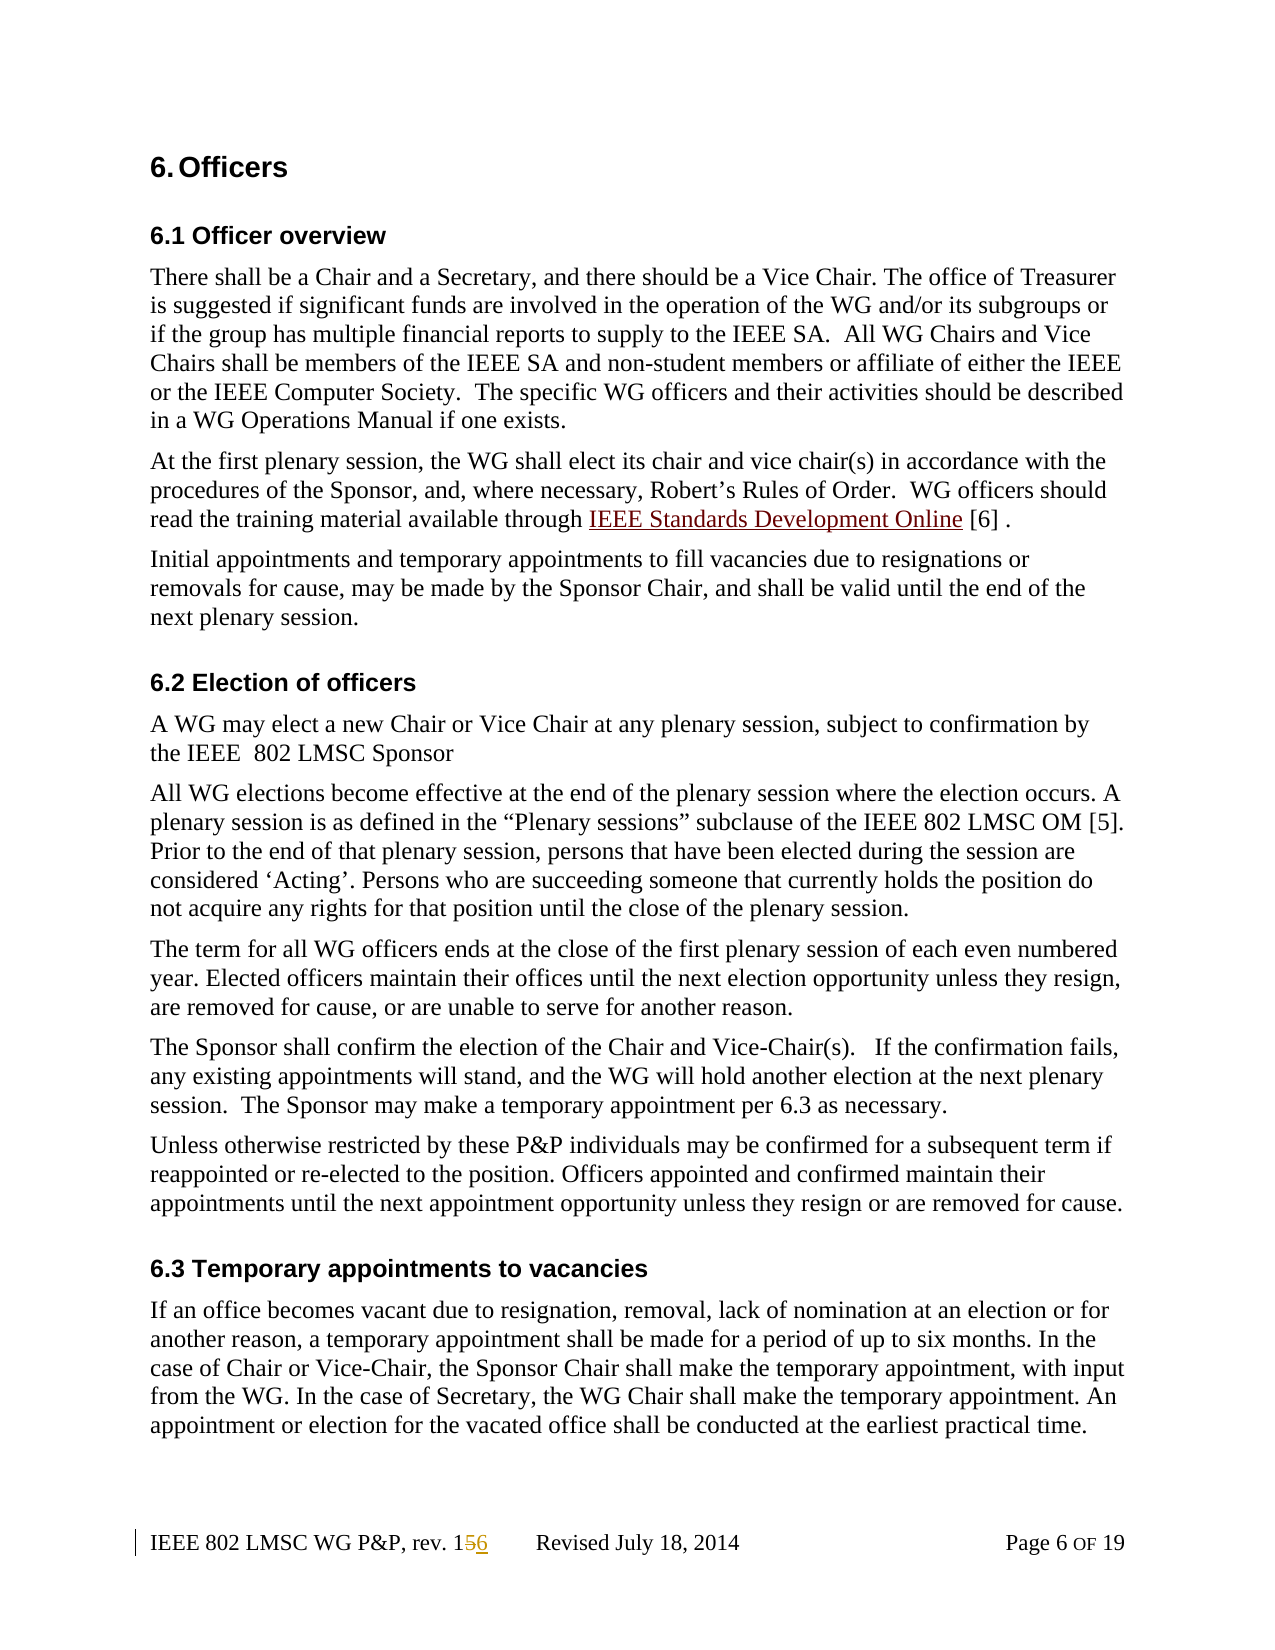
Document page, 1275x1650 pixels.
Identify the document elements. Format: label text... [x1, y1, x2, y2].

text The Sponsor shall confirm the election of the Chair and Vice-Chair(s). If the confirmation fails, any existing appointments will stand, and the WG will hold another election at the next plenary session. The Sponsor may make a temporary appointment per 6.3 as necessary. [150, 1032, 1125, 1119]
text If an office becomes vacant due to resignation, removal, lack of nomination at an election or for another reason, a temporary appointment shall be made for a period of up to six months. In the case of Chair or Vice-Chair, the Sponsor Chair shall make the temporary appointment, with input from the WG. In the case of Secretary, the WG Chair shall make the temporary appointment. An appointment or election for the vacated office shall be conducted at the earliest practical time. [150, 1295, 1125, 1439]
subtitle Officer overview [150, 221, 1125, 250]
subtitle Election of officers [150, 668, 1125, 697]
text A WG may elect a new Chair or Vice Chair at any plenary session, subject to confirmation by the IEEE802 LMSC Sponsor [150, 709, 1125, 766]
subtitle Temporary appointments to vacancies [150, 1254, 1125, 1283]
subtitle Officers [150, 150, 1125, 183]
text The term for all WG officers ends at the close of the first plenary session of each even numbered year. Elected officers maintain their offices until the next election opportunity unless they resign, are removed for cause, or are unable to serve for another reason. [150, 934, 1125, 1020]
text All WG elections become effective at the end of the plenary session where the election occurs. A plenary session is as defined in the “Plenary sessions” subclause of the IEEE 802 LMSC OM [5]. Prior to the end of that plenary session, persons that have been elected during the session are considered ‘Acting’. Persons who are succeeding someone that currently holds the position do not acquire any rights for that position until the close of the plenary session. [150, 778, 1125, 922]
text At the first plenary session, the WG shall elect its chair and vice chair(s) in accordance with the procedures of the Sponsor, and, where necessary, Robert’s Rules of Order. WG officers should read the training material available through IEEE Standards Development Online [6] . [150, 446, 1125, 532]
text Initial appointments and temporary appointments to fill vacancies due to resignations or removals for cause, may be made by the Sponsor Chair, and shall be valid until the end of the next plenary session. [150, 544, 1125, 631]
text Unless otherwise restricted by these P&P individuals may be confirmed for a subsequent term if reappointed or re-elected to the position. Officers appointed and confirmed maintain their appointments until the next appointment opportunity unless they resign or are removed for cause. [150, 1131, 1125, 1217]
text There shall be a Chair and a Secretary, and there should be a Vice Chair. The office of Treasurer is suggested if significant funds are involved in the operation of the WG and/or its subgroups or if the group has multiple financial reports to supply to the IEEE SA. All WG Chairs and Vice Chairs shall be members of the IEEE SA and non-student members or affiliate of either the IEEE or the IEEE Computer Society. The specific WG officers and their activities should be described in a WG Operations Manual if one exists. [150, 262, 1125, 434]
